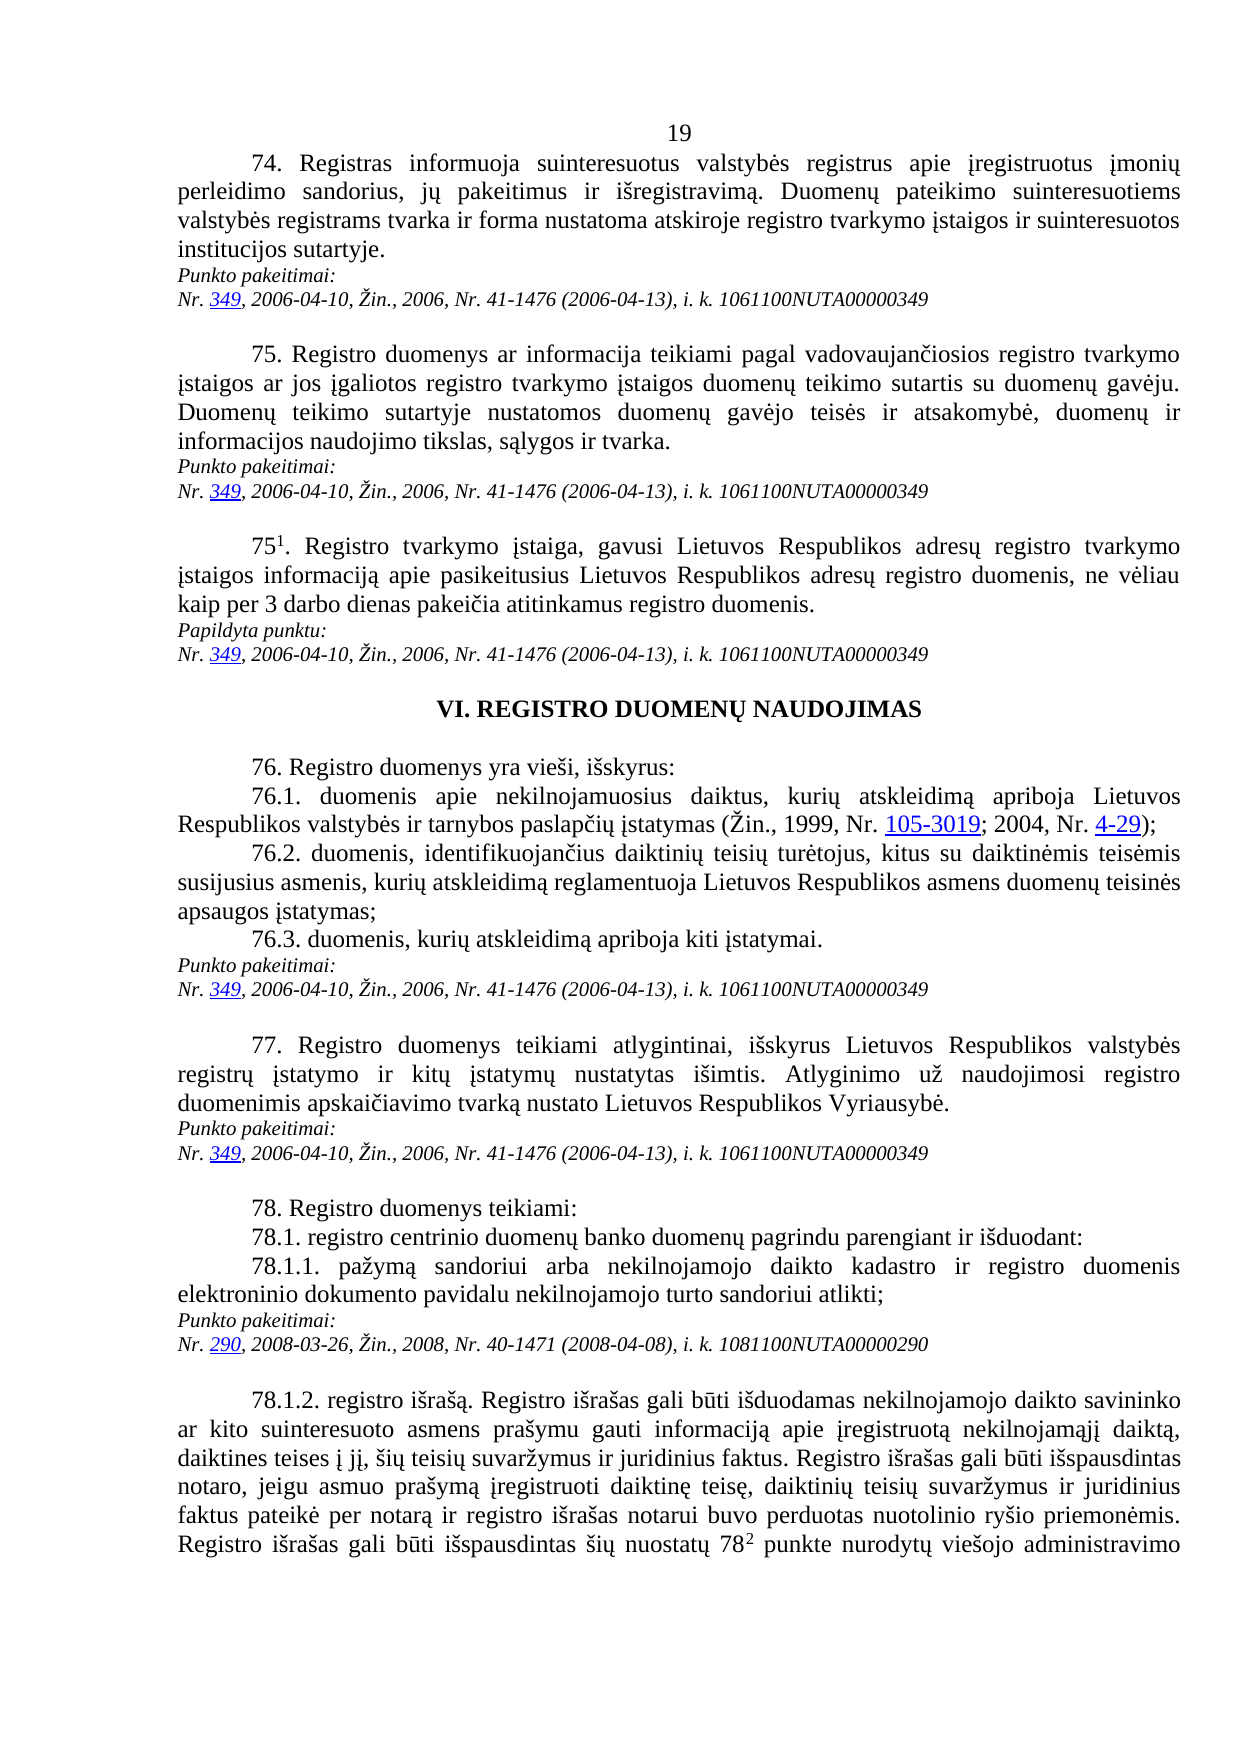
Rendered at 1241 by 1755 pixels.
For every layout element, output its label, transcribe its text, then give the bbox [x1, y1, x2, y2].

text Nr. 349, 2006-04-10, Žin., 2006, Nr. 41-1476 (2006-04-13), i. k. 1061100NUTA00000349 [177, 1140, 1181, 1164]
text 76.1. duomenis apie nekilnojamuosius daiktus, kurių atskleidimą apriboja Lietuvos Respublikos valstybės ir tarnybos paslapčių įstatymas (Žin., 1999, Nr. 105-3019; 2004, Nr. 4-29); [177, 781, 1181, 838]
text 78.1.1. pažymą sandoriui arba nekilnojamojo daikto kadastro ir registro duomenis elektroninio dokumento pavidalu nekilnojamojo turto sandoriui atlikti; [177, 1251, 1181, 1308]
text Punkto pakeitimai: [177, 263, 1181, 287]
text Punkto pakeitimai: [177, 953, 1181, 977]
text Papildyta punktu: [177, 618, 1181, 642]
text 74. Registras informuoja suinteresuotus valstybės registrus apie įregistruotus įmonių perleidimo sandorius, jų pakeitimus ir išregistravimą. Duomenų pateikimo suinteresuotiems valstybės registrams tvarka ir forma nustatoma atskiroje registro tvarkymo įstaigos ir suinteresuotos institucijos sutartyje. [177, 148, 1181, 263]
text 77. Registro duomenys teikiami atlygintinai, išskyrus Lietuvos Respublikos valstybės registrų įstatymo ir kitų įstatymų nustatytas išimtis. Atlyginimo už naudojimosi registro duomenimis apskaičiavimo tvarką nustato Lietuvos Respublikos Vyriausybė. [177, 1030, 1181, 1116]
text 76.3. duomenis, kurių atskleidimą apriboja kiti įstatymai. [177, 924, 1181, 953]
text Nr. 349, 2006-04-10, Žin., 2006, Nr. 41-1476 (2006-04-13), i. k. 1061100NUTA00000349 [177, 977, 1181, 1001]
text Nr. 349, 2006-04-10, Žin., 2006, Nr. 41-1476 (2006-04-13), i. k. 1061100NUTA00000349 [177, 642, 1181, 666]
text Nr. 349, 2006-04-10, Žin., 2006, Nr. 41-1476 (2006-04-13), i. k. 1061100NUTA00000349 [177, 478, 1181, 503]
text 76. Registro duomenys yra vieši, išskyrus: [177, 752, 1181, 781]
text Punkto pakeitimai: [177, 1308, 1181, 1332]
text Punkto pakeitimai: [177, 1116, 1181, 1140]
text 751. Registro tvarkymo įstaiga, gavusi Lietuvos Respublikos adresų registro tvarkymo įstaigos informaciją apie pasikeitusius Lietuvos Respublikos adresų registro duomenis, ne vėliau kaip per 3 darbo dienas pakeičia atitinkamus registro duomenis. [177, 531, 1181, 618]
text VI. REGISTRO DUOMENŲ NAUDOJIMAS [177, 694, 1181, 723]
text Punkto pakeitimai: [177, 454, 1181, 478]
text 76.2. duomenis, identifikuojančius daiktinių teisių turėtojus, kitus su daiktinėmis teisėmis susijusius asmenis, kurių atskleidimą reglamentuoja Lietuvos Respublikos asmens duomenų teisinės apsaugos įstatymas; [177, 838, 1181, 924]
text 78. Registro duomenys teikiami: [177, 1193, 1181, 1222]
text Nr. 290, 2008-03-26, Žin., 2008, Nr. 40-1471 (2008-04-08), i. k. 1081100NUTA00000290 [177, 1332, 1181, 1356]
text 78.1.2. registro išrašą. Registro išrašas gali būti išduodamas nekilnojamojo daikto savininko ar kito suinteresuoto asmens prašymu gauti informaciją apie įregistruotą nekilnojamąjį daiktą, daiktines teises į jį, šių teisių suvaržymus ir juridinius faktus. Registro išrašas gali būti išspausdintas notaro, jeigu asmuo prašymą įregistruoti daiktinę teisę, daiktinių teisių suvaržymus ir juridinius faktus pateikė per notarą ir registro išrašas notarui buvo perduotas nuotolinio ryšio priemonėmis. Registro išrašas gali būti išspausdintas šių nuostatų 782 punkte nurodytų viešojo administravimo [177, 1385, 1181, 1558]
text Nr. 349, 2006-04-10, Žin., 2006, Nr. 41-1476 (2006-04-13), i. k. 1061100NUTA00000349 [177, 287, 1181, 311]
text 78.1. registro centrinio duomenų banko duomenų pagrindu parengiant ir išduodant: [177, 1222, 1181, 1251]
text 75. Registro duomenys ar informacija teikiami pagal vadovaujančiosios registro tvarkymo įstaigos ar jos įgaliotos registro tvarkymo įstaigos duomenų teikimo sutartis su duomenų gavėju. Duomenų teikimo sutartyje nustatomos duomenų gavėjo teisės ir atsakomybė, duomenų ir informacijos naudojimo tikslas, sąlygos ir tvarka. [177, 339, 1181, 454]
